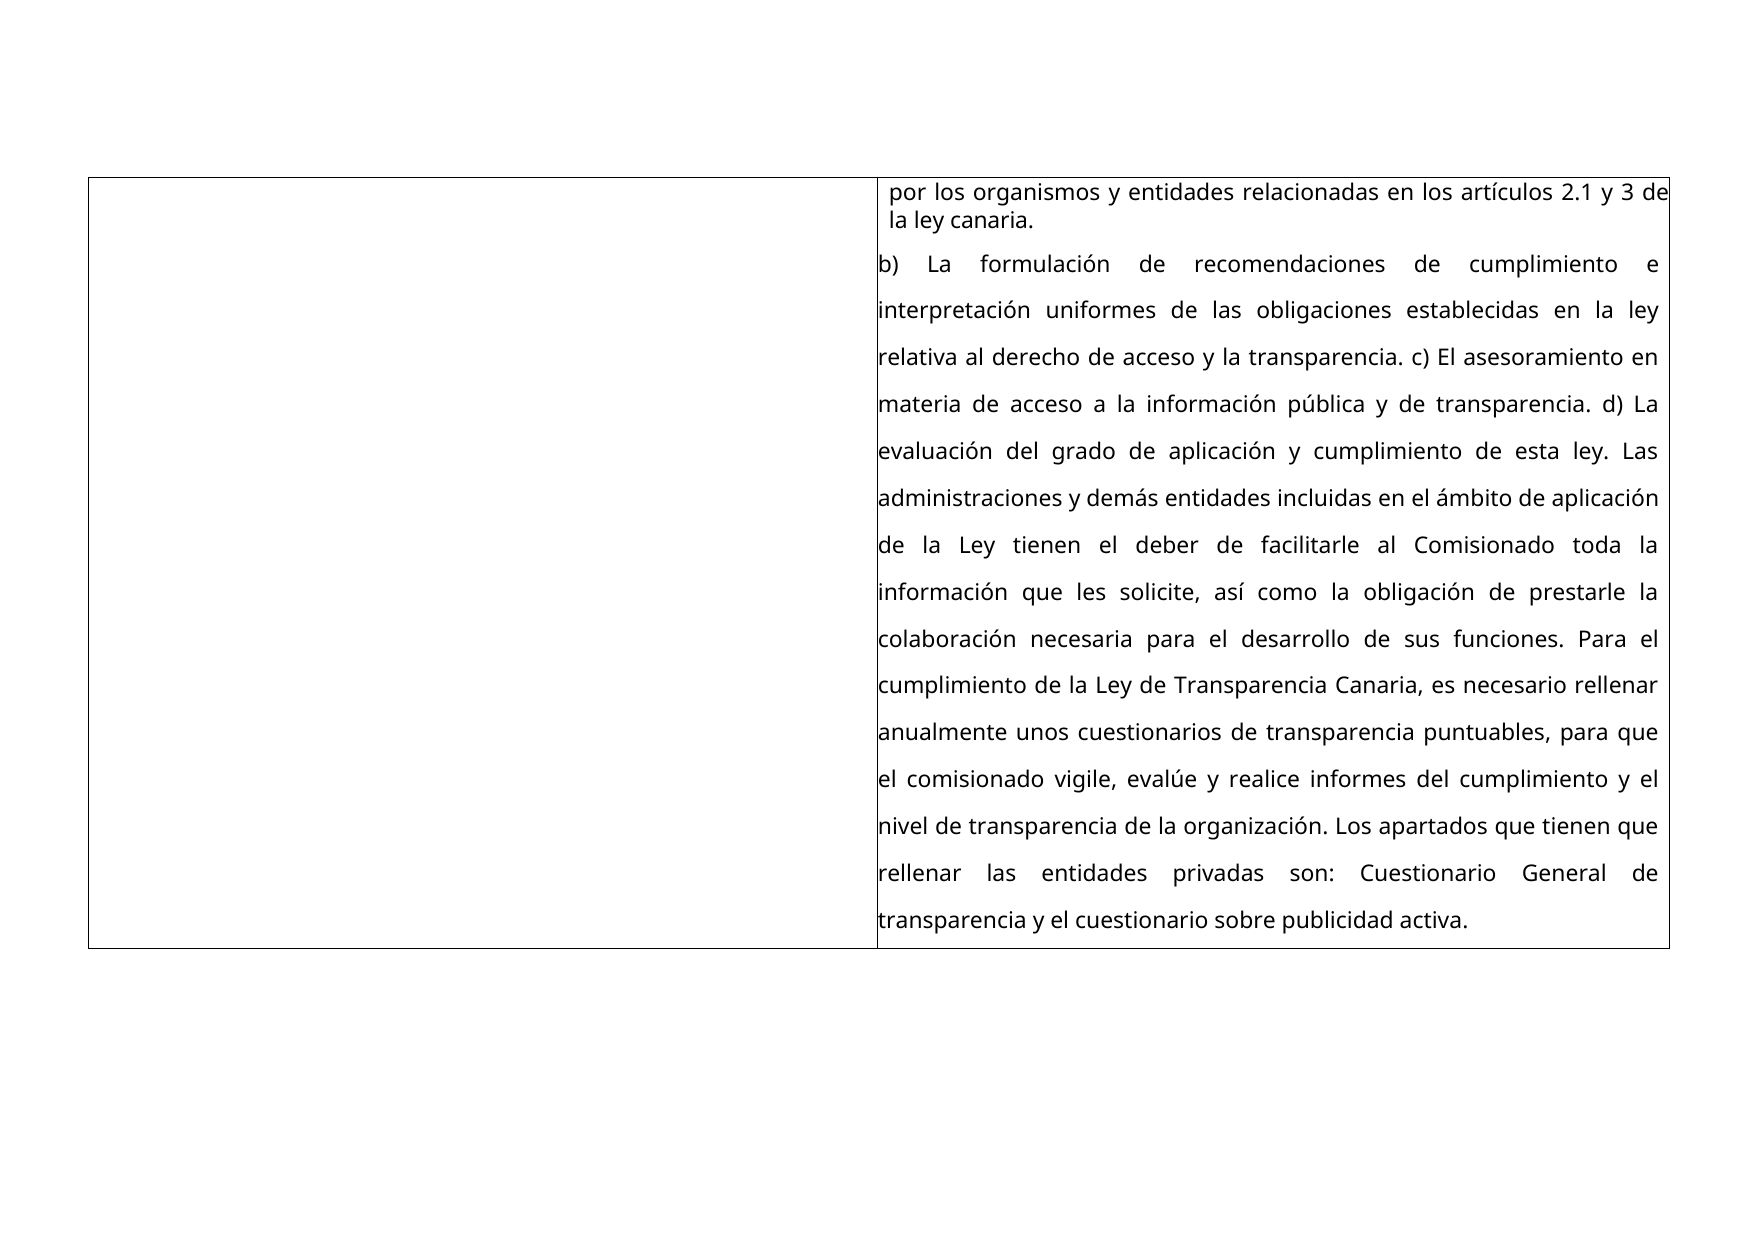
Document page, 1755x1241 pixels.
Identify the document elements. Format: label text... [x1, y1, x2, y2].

table_header por los organismos y entidades relacionadas en los artículos 2.1 y 3 de la ley canaria. b) La formulación de recomendaciones de cumplimiento e interpretación uniformes de las obligaciones establecidas en la ley relativa al derecho de acceso y la transparencia. c) El asesoramiento en materia de acceso a la información pública y de transparencia. d) La evaluación del grado de aplicación y cumplimiento de esta ley. Las administraciones y demás entidades incluidas en el ámbito de aplicación de la Ley tienen el deber de facilitarle al Comisionado toda la información que les solicite, así como la obligación de prestarle la colaboración necesaria para el desarrollo de sus funciones. Para el cumplimiento de la Ley de Transparencia Canaria, es necesario rellenar anualmente unos cuestionarios de transparencia puntuables, para que el comisionado vigile, evalúe y realice informes del cumplimiento y el nivel de transparencia de la organización. Los apartados que tienen que rellenar las entidades privadas son: Cuestionario General de transparencia y el cuestionario sobre publicidad activa. [878, 178, 1669, 948]
table_header [89, 178, 877, 948]
